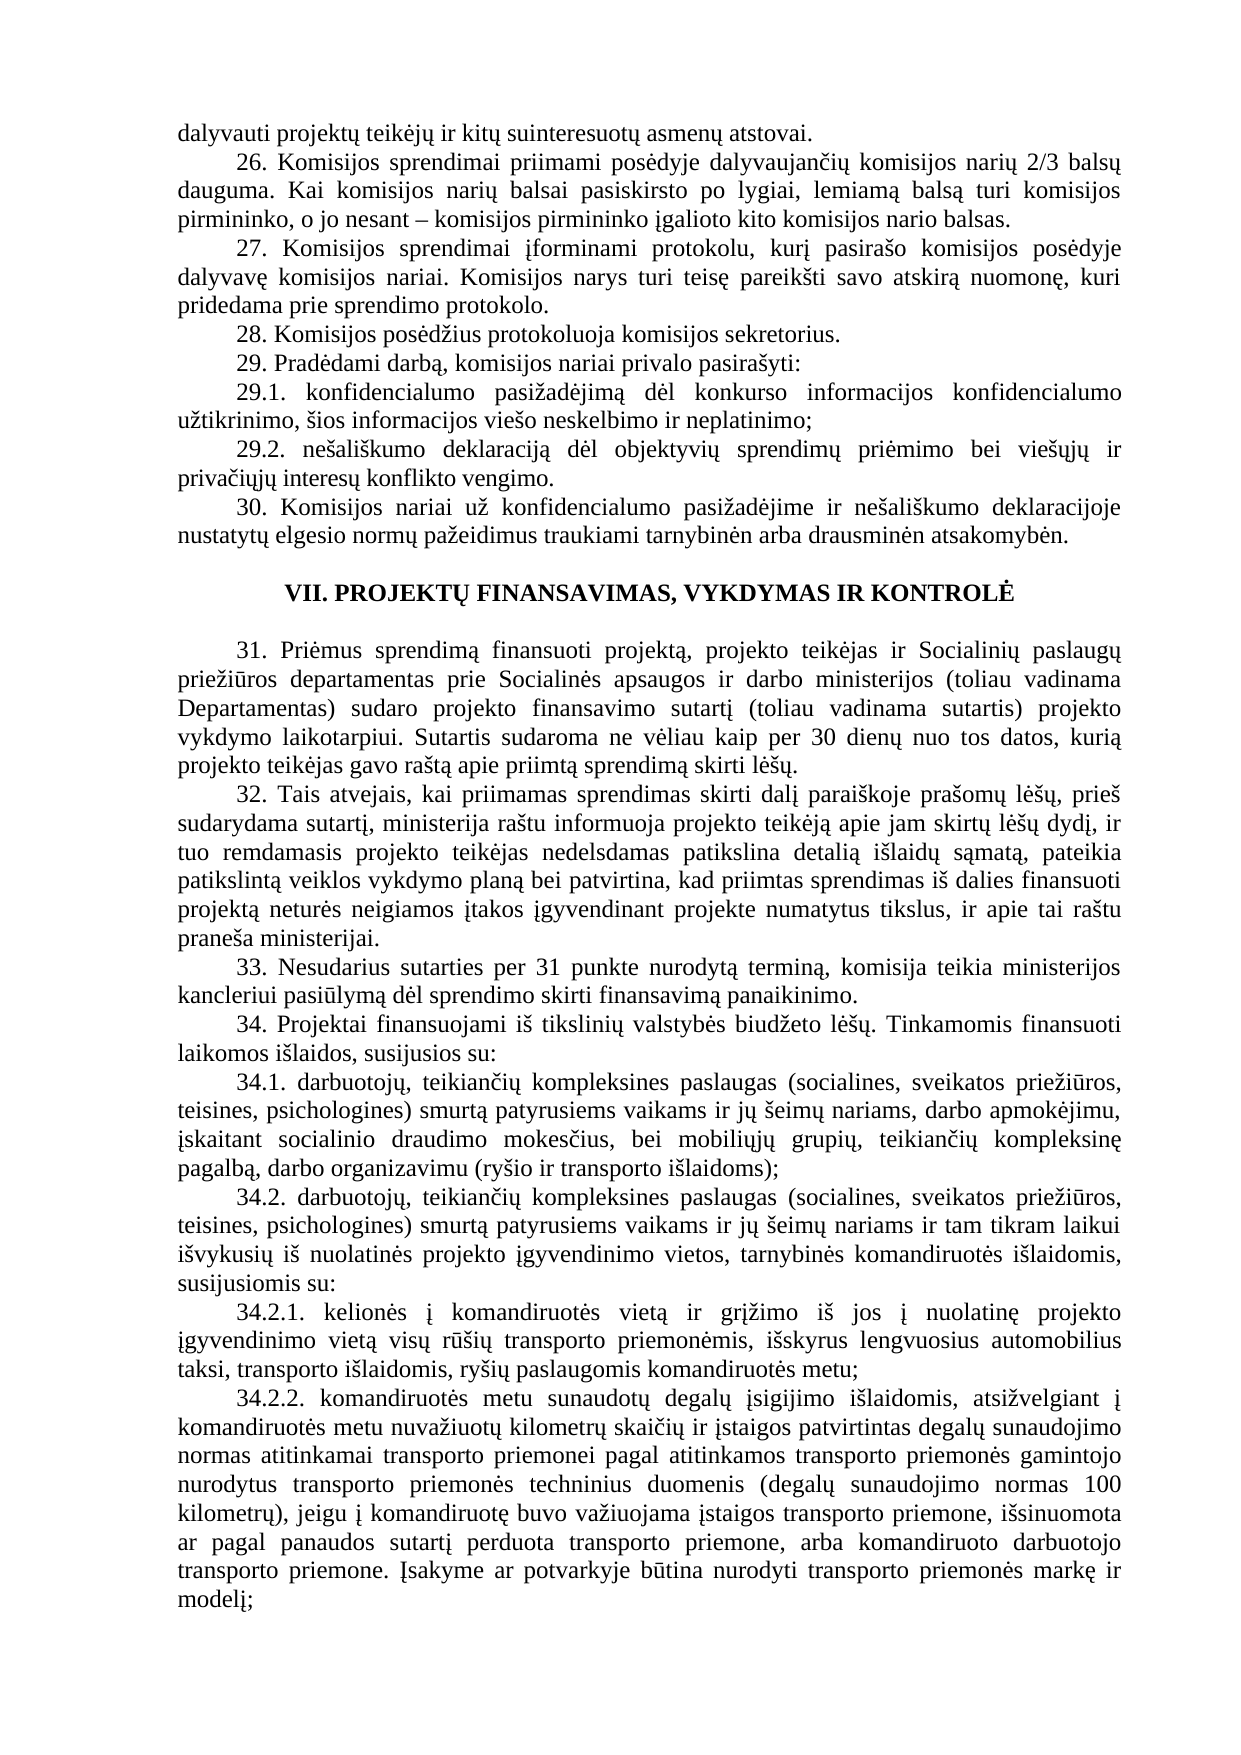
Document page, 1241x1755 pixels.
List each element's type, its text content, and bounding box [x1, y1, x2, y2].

text 34.2.1. kelionės į komandiruotės vietą ir grįžimo iš jos į nuolatinę projekto įgyvendinimo vietą visų rūšių transporto priemonėmis, išskyrus lengvuosius automobilius taksi, transporto išlaidomis, ryšių paslaugomis komandiruotės metu; [177, 1297, 1122, 1383]
text 34.2.2. komandiruotės metu sunaudotų degalų įsigijimo išlaidomis, atsižvelgiant į komandiruotės metu nuvažiuotų kilometrų skaičių ir įstaigos patvirtintas degalų sunaudojimo normas atitinkamai transporto priemonei pagal atitinkamos transporto priemonės gamintojo nurodytus transporto priemonės techninius duomenis (degalų sunaudojimo normas 100 kilometrų), jeigu į komandiruotę buvo važiuojama įstaigos transporto priemone, išsinuomota ar pagal panaudos sutartį perduota transporto priemone, arba komandiruoto darbuotojo transporto priemone. Įsakyme ar potvarkyje būtina nurodyti transporto priemonės markę ir modelį; [177, 1383, 1122, 1613]
text 34.2. darbuotojų, teikiančių kompleksines paslaugas (socialines, sveikatos priežiūros, teisines, psichologines) smurtą patyrusiems vaikams ir jų šeimų nariams ir tam tikram laikui išvykusių iš nuolatinės projekto įgyvendinimo vietos, tarnybinės komandiruotės išlaidomis, susijusiomis su: [177, 1182, 1122, 1297]
text dalyvauti projektų teikėjų ir kitų suinteresuotų asmenų atstovai. [177, 118, 1122, 147]
text 33. Nesudarius sutarties per 31 punkte nurodytą terminą, komisija teikia ministerijos kancleriui pasiūlymą dėl sprendimo skirti finansavimą panaikinimo. [177, 952, 1122, 1009]
text 29. Pradėdami darbą, komisijos nariai privalo pasirašyti: [177, 348, 1122, 377]
text 30. Komisijos nariai už konfidencialumo pasižadėjime ir nešališkumo deklaracijoje nustatytų elgesio normų pažeidimus traukiami tarnybinėn arba drausminėn atsakomybėn. [177, 492, 1122, 549]
text 29.1. konfidencialumo pasižadėjimą dėl konkurso informacijos konfidencialumo užtikrinimo, šios informacijos viešo neskelbimo ir neplatinimo; [177, 377, 1122, 434]
text VII. PROJEKTŲ FINANSAVIMAS, VYKDYMAS IR KONTROLĖ [177, 578, 1122, 607]
text 27. Komisijos sprendimai įforminami protokolu, kurį pasirašo komisijos posėdyje dalyvavę komisijos nariai. Komisijos narys turi teisę pareikšti savo atskirą nuomonę, kuri pridedama prie sprendimo protokolo. [177, 233, 1122, 319]
text 34.1. darbuotojų, teikiančių kompleksines paslaugas (socialines, sveikatos priežiūros, teisines, psichologines) smurtą patyrusiems vaikams ir jų šeimų nariams, darbo apmokėjimu, įskaitant socialinio draudimo mokesčius, bei mobiliųjų grupių, teikiančių kompleksinę pagalbą, darbo organizavimu (ryšio ir transporto išlaidoms); [177, 1067, 1122, 1182]
text 26. Komisijos sprendimai priimami posėdyje dalyvaujančių komisijos narių 2/3 balsų dauguma. Kai komisijos narių balsai pasiskirsto po lygiai, lemiamą balsą turi komisijos pirmininko, o jo nesant – komisijos pirmininko įgalioto kito komisijos nario balsas. [177, 147, 1122, 233]
text 28. Komisijos posėdžius protokoluoja komisijos sekretorius. [177, 319, 1122, 348]
text 29.2. nešališkumo deklaraciją dėl objektyvių sprendimų priėmimo bei viešųjų ir privačiųjų interesų konflikto vengimo. [177, 434, 1122, 492]
text 34. Projektai finansuojami iš tikslinių valstybės biudžeto lėšų. Tinkamomis finansuoti laikomos išlaidos, susijusios su: [177, 1009, 1122, 1067]
text 31. Priėmus sprendimą finansuoti projektą, projekto teikėjas ir Socialinių paslaugų priežiūros departamentas prie Socialinės apsaugos ir darbo ministerijos (toliau vadinama Departamentas) sudaro projekto finansavimo sutartį (toliau vadinama sutartis) projekto vykdymo laikotarpiui. Sutartis sudaroma ne vėliau kaip per 30 dienų nuo tos datos, kurią projekto teikėjas gavo raštą apie priimtą sprendimą skirti lėšų. [177, 636, 1122, 779]
text 32. Tais atvejais, kai priimamas sprendimas skirti dalį paraiškoje prašomų lėšų, prieš sudarydama sutartį, ministerija raštu informuoja projekto teikėją apie jam skirtų lėšų dydį, ir tuo remdamasis projekto teikėjas nedelsdamas patikslina detalią išlaidų sąmatą, pateikia patikslintą veiklos vykdymo planą bei patvirtina, kad priimtas sprendimas iš dalies finansuoti projektą neturės neigiamos įtakos įgyvendinant projekte numatytus tikslus, ir apie tai raštu praneša ministerijai. [177, 779, 1122, 952]
